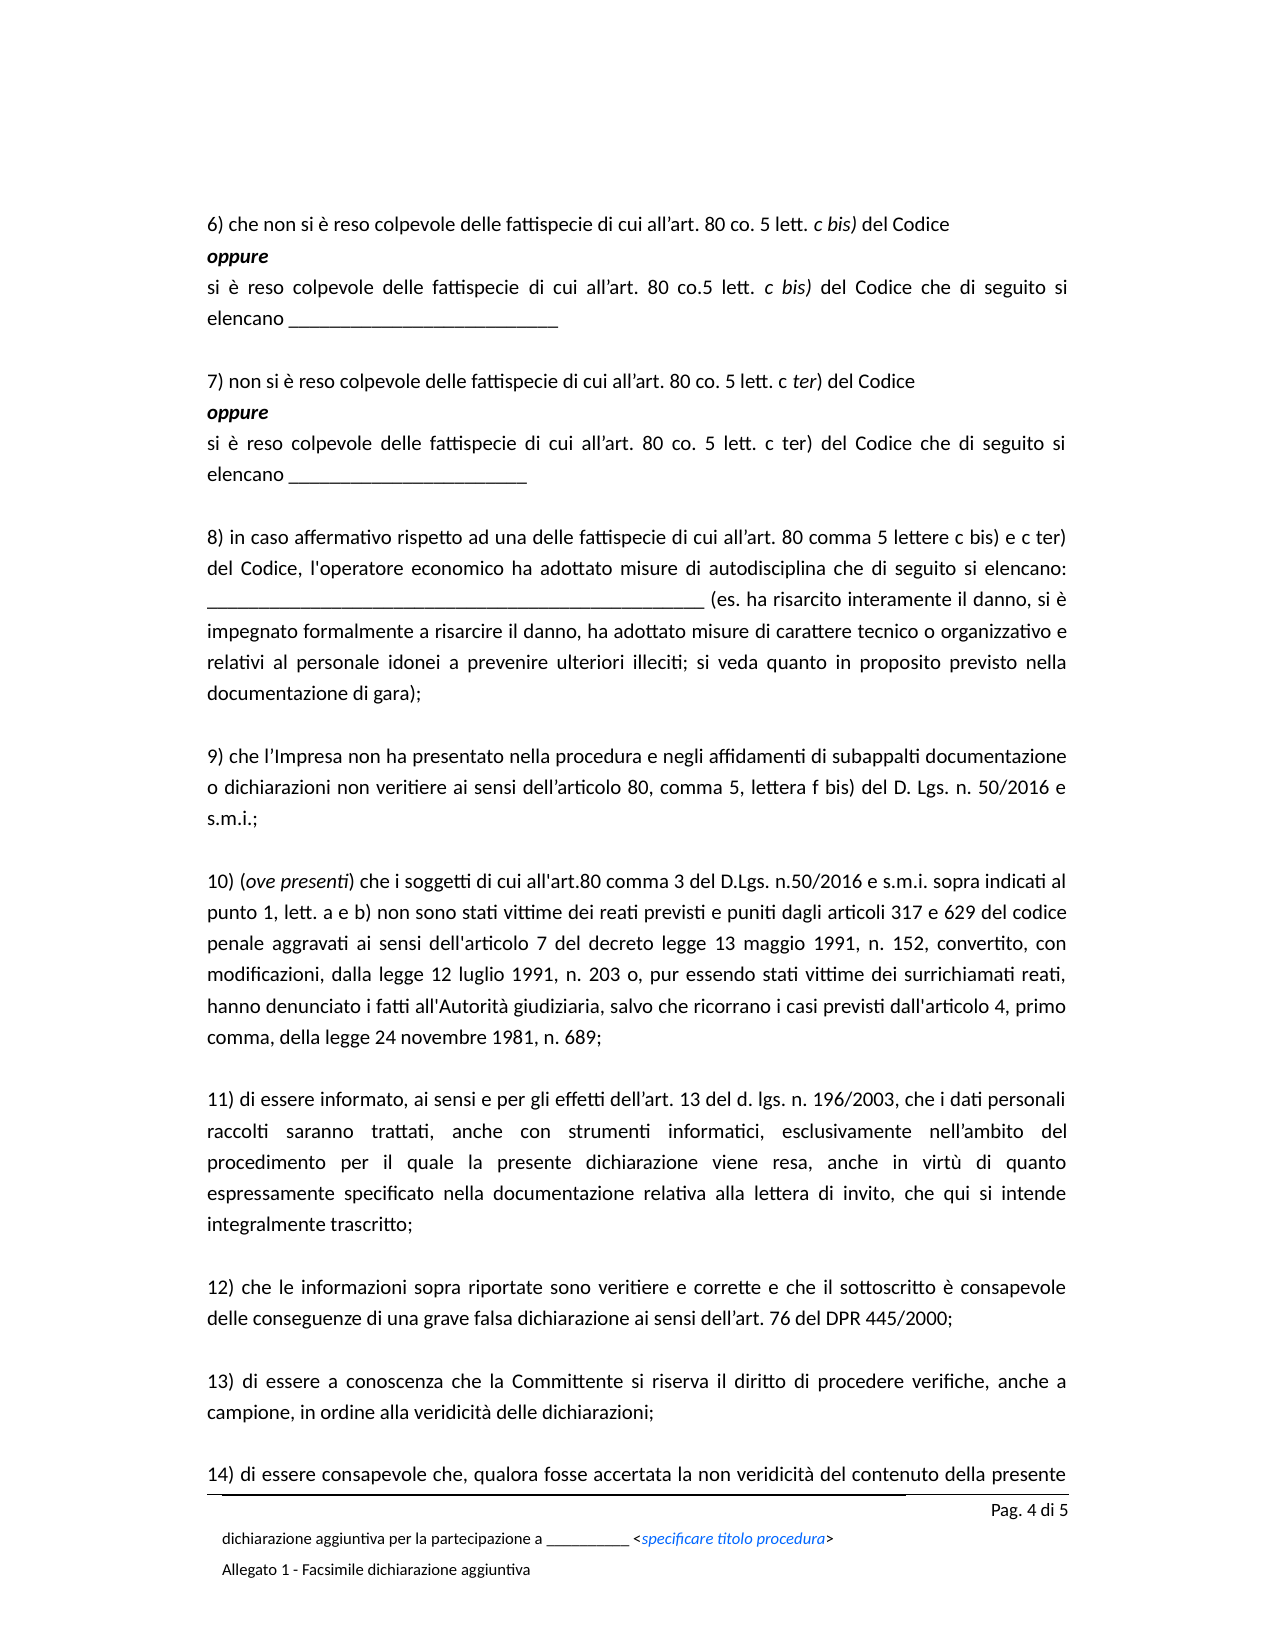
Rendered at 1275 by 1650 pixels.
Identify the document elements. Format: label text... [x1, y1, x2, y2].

text 6) che non si è reso colpevole delle fattispecie di cui all’art. 80 co. 5 lett. c bis) del Codice [207, 207, 1068, 238]
text 13) di essere a conoscenza che la Committente si riserva il diritto di procedere verifiche, anche a campione, in ordine alla veridicità delle dichiarazioni; [207, 1363, 1068, 1426]
text 11) di essere informato, ai sensi e per gli effetti dell’art. 13 del d. lgs. n. 196/2003, che i dati personali raccolti saranno trattati, anche con strumenti informatici, esclusivamente nell’ambito del procedimento per il quale la presente dichiarazione viene resa, anche in virtù di quanto espressamente specificato nella documentazione relativa alla lettera di invito, che qui si intende integralmente trascritto; [207, 1082, 1068, 1238]
text 9) che l’Impresa non ha presentato nella procedura e negli affidamenti di subappalti documentazione o dichiarazioni non veritiere ai sensi dell’articolo 80, comma 5, lettera f bis) del D. Lgs. n. 50/2016 e s.m.i.; [207, 738, 1068, 832]
text 8) in caso affermativo rispetto ad una delle fattispecie di cui all’art. 80 comma 5 lettere c bis) e c ter) del Codice, l'operatore economico ha adottato misure di autodisciplina che di seguito si elencano: ________________________________________________ (es. ha risarcito interamente il danno, si è impegnato formalmente a risarcire il danno, ha adottato misure di carattere tecnico o organizzativo e relativi al personale idonei a prevenire ulteriori illeciti; si veda quanto in proposito previsto nella documentazione di gara); [207, 519, 1068, 707]
text oppure [207, 238, 1068, 269]
text si è reso colpevole delle fattispecie di cui all’art. 80 co.5 lett. c bis) del Codice che di seguito si elencano __________________________ [207, 269, 1068, 332]
text 10) (ove presenti) che i soggetti di cui all'art.80 comma 3 del D.Lgs. n.50/2016 e s.m.i. sopra indicati al punto 1, lett. a e b) non sono stati vittime dei reati previsti e puniti dagli articoli 317 e 629 del codice penale aggravati ai sensi dell'articolo 7 del decreto legge 13 maggio 1991, n. 152, convertito, con modificazioni, dalla legge 12 luglio 1991, n. 203 o, pur essendo stati vittime dei surrichiamati reati, hanno denunciato i fatti all'Autorità giudiziaria, salvo che ricorrano i casi previsti dall'articolo 4, primo comma, della legge 24 novembre 1981, n. 689; [207, 863, 1068, 1051]
text si è reso colpevole delle fattispecie di cui all’art. 80 co. 5 lett. c ter) del Codice che di seguito si elencano _______________________ [207, 426, 1068, 488]
text oppure [207, 394, 1068, 426]
text 7) non si è reso colpevole delle fattispecie di cui all’art. 80 co. 5 lett. c ter) del Codice [207, 363, 1068, 394]
text 12) che le informazioni sopra riportate sono veritiere e corrette e che il sottoscritto è consapevole delle conseguenze di una grave falsa dichiarazione ai sensi dell’art. 76 del DPR 445/2000; [207, 1269, 1068, 1332]
text 14) di essere consapevole che, qualora fosse accertata la non veridicità del contenuto della presente [207, 1457, 1068, 1488]
